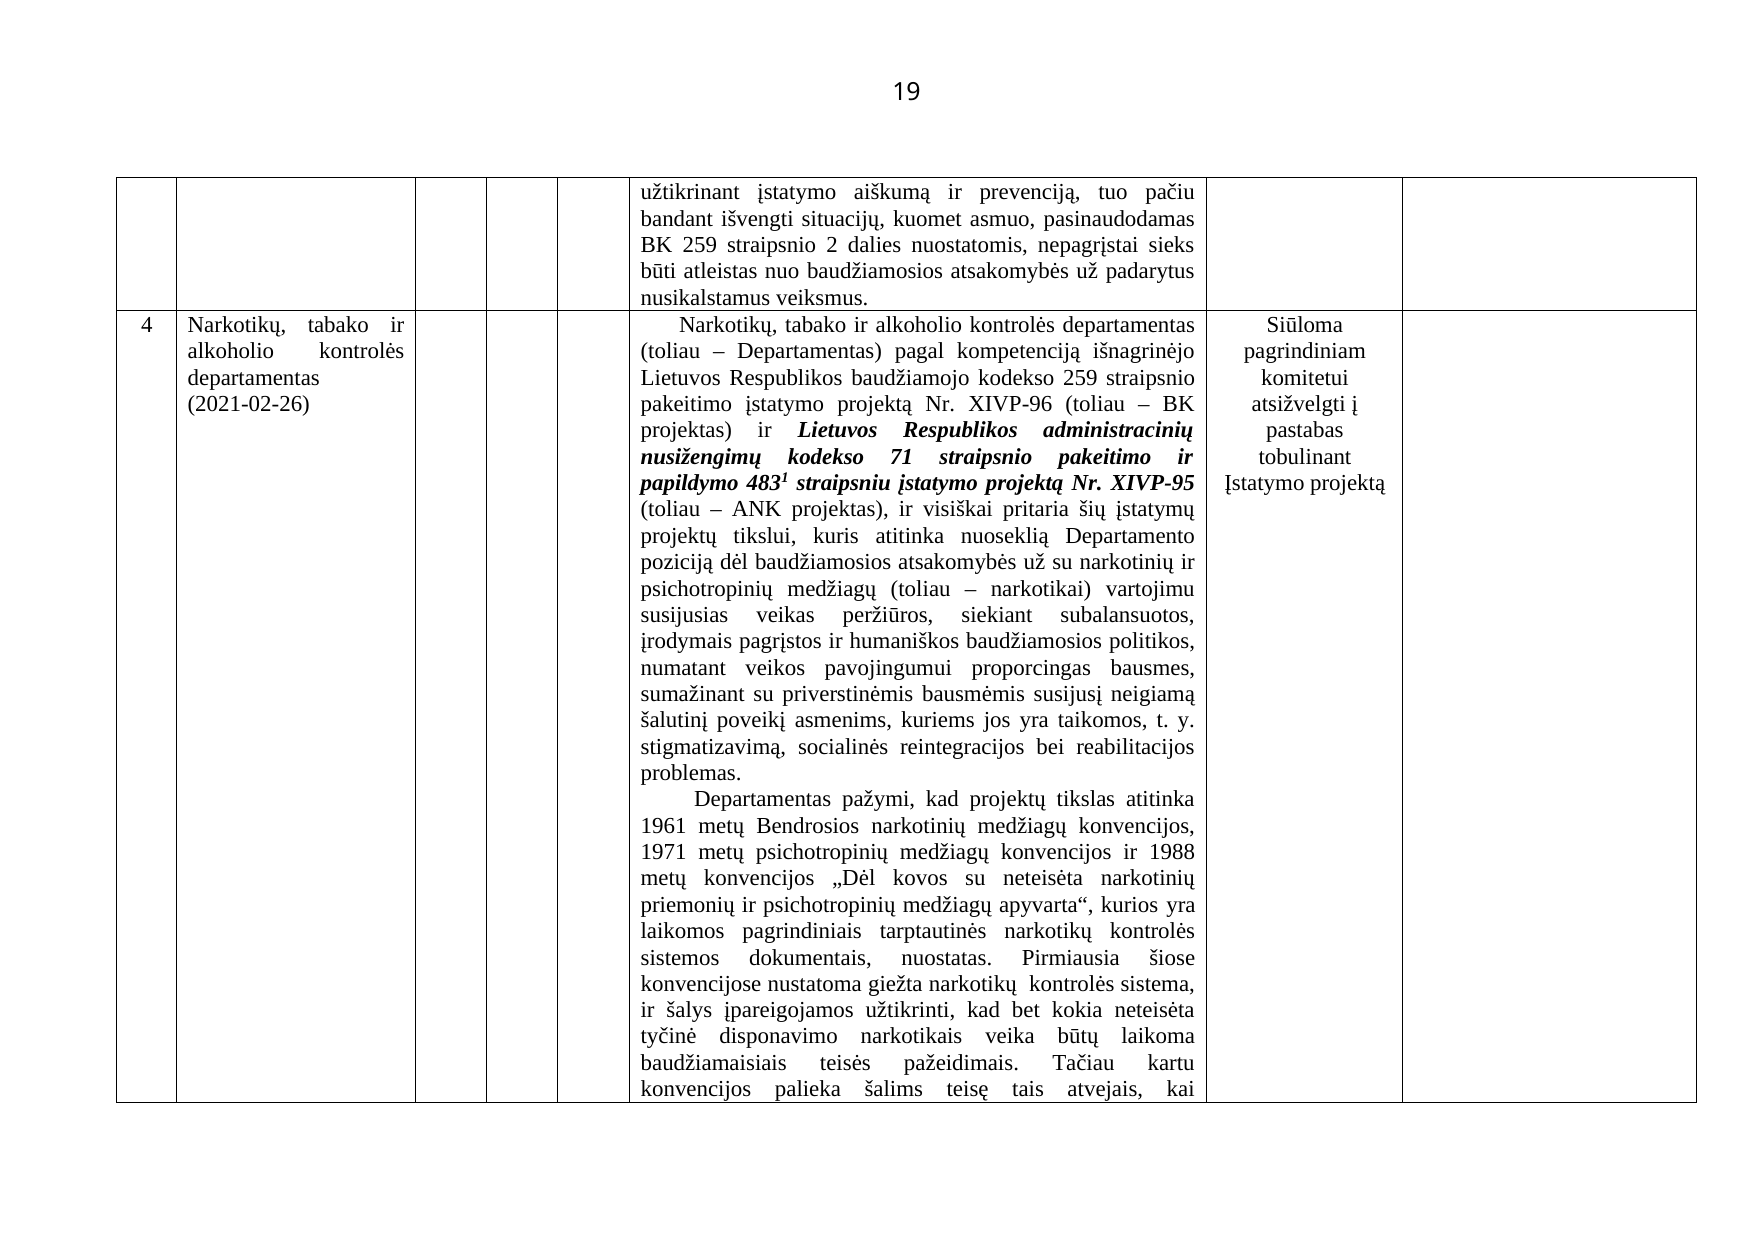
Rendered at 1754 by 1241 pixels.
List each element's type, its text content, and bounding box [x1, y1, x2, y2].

table_cell [558, 178, 629, 310]
table_cell [1403, 311, 1696, 1102]
table_cell [1403, 178, 1696, 310]
table_cell Narkotikų, tabako ir alkoholio kontrolės departamentas (2021-02-26) [177, 311, 415, 1102]
table_cell [558, 311, 629, 1102]
table_cell Siūloma pagrindiniam komitetui atsižvelgti į pastabas tobulinant Įstatymo projektą [1207, 311, 1402, 1102]
table_cell 4 [117, 311, 176, 1102]
table_cell [177, 178, 415, 310]
table_cell [1207, 178, 1402, 310]
table_cell [416, 178, 486, 310]
table_cell [416, 311, 486, 1102]
table_cell [487, 178, 557, 310]
table_cell [487, 311, 557, 1102]
table_cell Narkotikų, tabako ir alkoholio kontrolės departamentas (toliau – Departamentas) pagal kompetenciją išnagrinėjo Lietuvos Respublikos baudžiamojo kodekso 259 straipsnio pakeitimo įstatymo projektą Nr. XIVP-96 (toliau – BK projektas) ir Lietuvos Respublikos administracinių nusižengimų kodekso 71 straipsnio pakeitimo ir papildymo 4831 straipsniu įstatymo projektą Nr. XIVP-95 (toliau – ANK projektas), ir visiškai pritaria šių įstatymų projektų tikslui, kuris atitinka nuoseklią Departamento poziciją dėl baudžiamosios atsakomybės už su narkotinių ir psichotropinių medžiagų (toliau – narkotikai) vartojimu susijusias veikas peržiūros, siekiant subalansuotos, įrodymais pagrįstos ir humaniškos baudžiamosios politikos, numatant veikos pavojingumui proporcingas bausmes, sumažinant su priverstinėmis bausmėmis susijusį neigiamą šalutinį poveikį asmenims, kuriems jos yra taikomos, t. y. stigmatizavimą, socialinės reintegracijos bei reabilitacijos problemas. Departamentas pažymi, kad projektų tikslas atitinka 1961 metų Bendrosios narkotinių medžiagų konvencijos, 1971 metų psichotropinių medžiagų konvencijos ir 1988 metų konvencijos „Dėl kovos su neteisėta narkotinių priemonių ir psichotropinių medžiagų apyvarta“, kurios yra laikomos pagrindiniais tarptautinės narkotikų kontrolės sistemos dokumentais, nuostatas. Pirmiausia šiose konvencijose nustatoma giežta narkotikų kontrolės sistema, ir šalys įpareigojamos užtikrinti, kad bet kokia neteisėta tyčinė disponavimo narkotikais veika būtų laikoma baudžiamaisiais teisės pažeidimais. Tačiau kartu konvencijos palieka šalims teisę tais atvejais, kai [630, 311, 1206, 1102]
table_cell [117, 178, 176, 310]
table_cell užtikrinant įstatymo aiškumą ir prevenciją, tuo pačiu bandant išvengti situacijų, kuomet asmuo, pasinaudodamas BK 259 straipsnio 2 dalies nuostatomis, nepagrįstai sieks būti atleistas nuo baudžiamosios atsakomybės už padarytus nusikalstamus veiksmus. [630, 178, 1206, 310]
